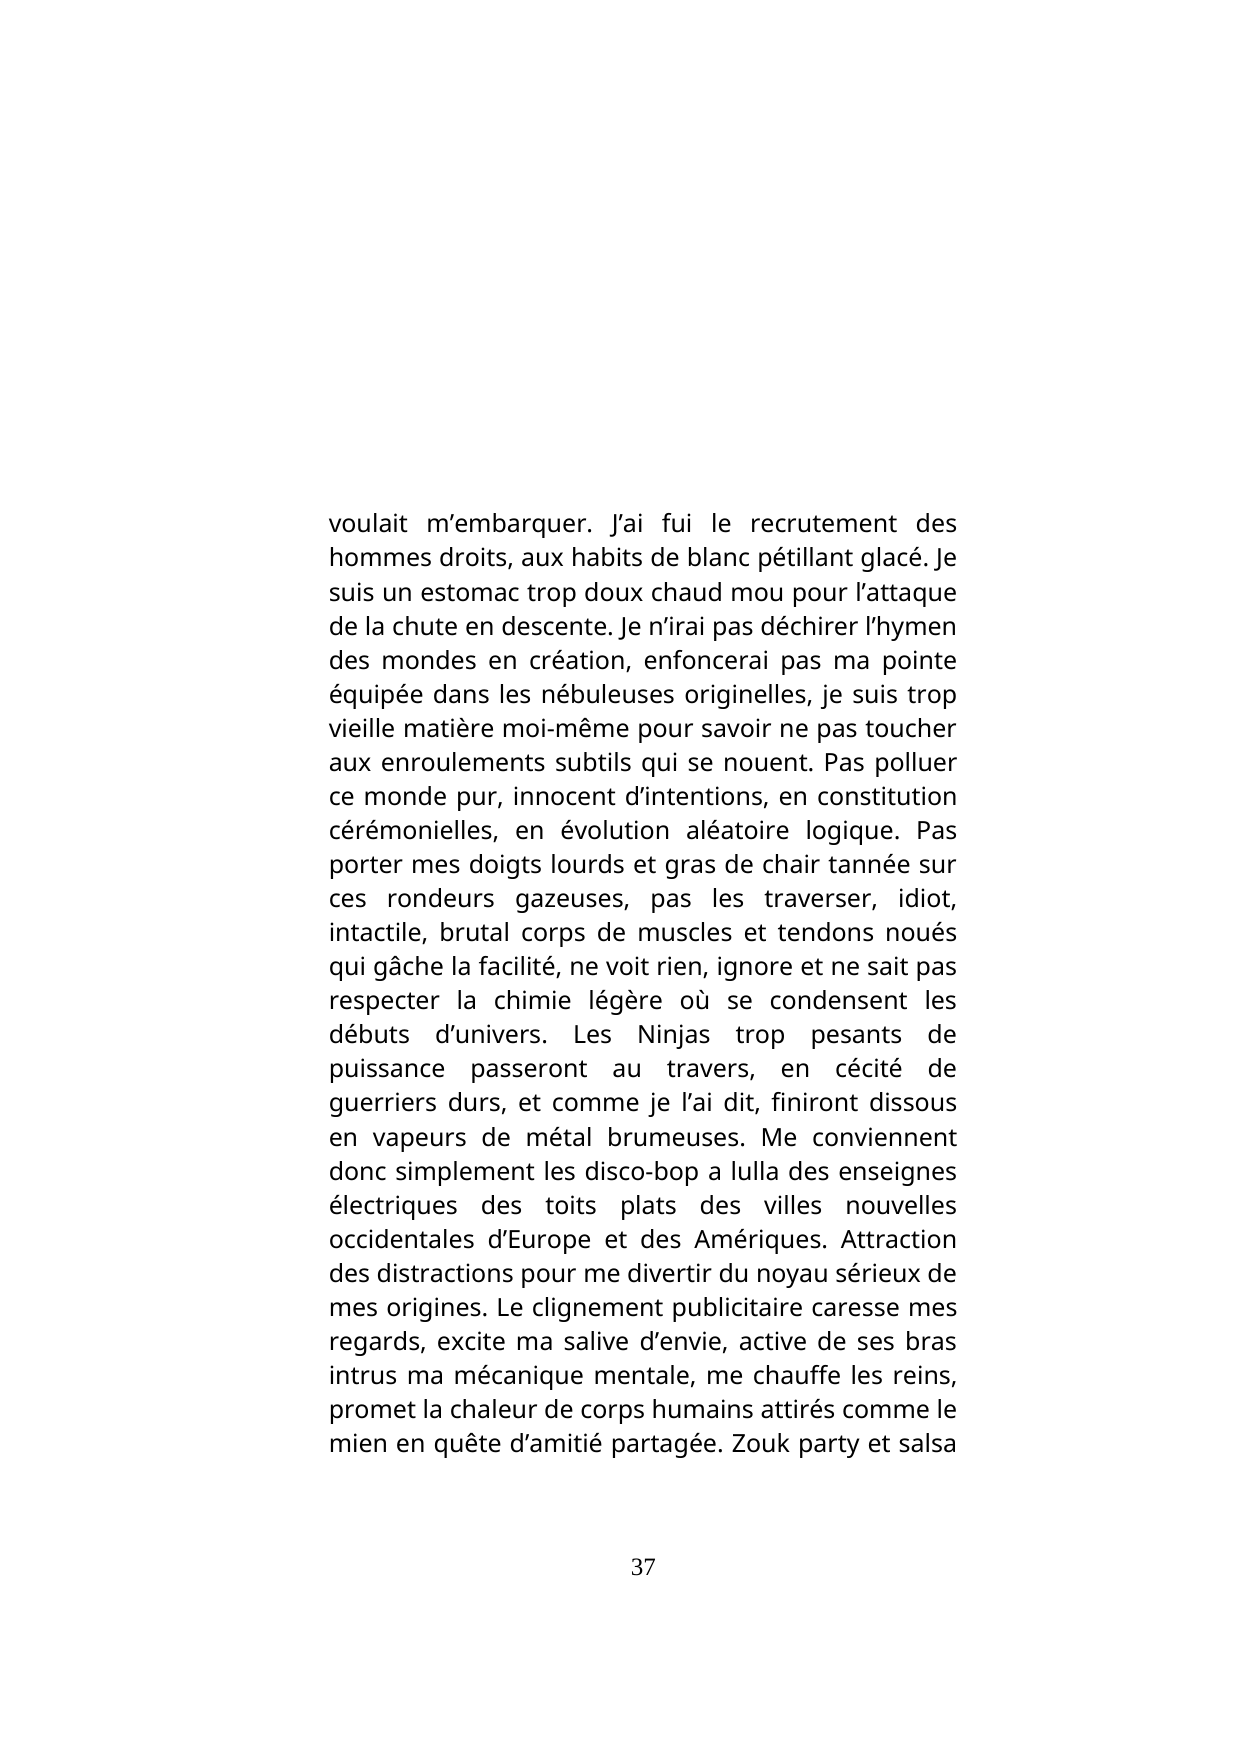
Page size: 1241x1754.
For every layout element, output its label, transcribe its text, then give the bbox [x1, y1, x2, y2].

text voulait m’embarquer. J’ai fui le recrutement des hommes droits, aux habits de blanc pétillant glacé. Je suis un estomac trop doux chaud mou pour l’attaque de la chute en descente. Je n’irai pas déchirer l’hymen des mondes en création, enfoncerai pas ma pointe équipée dans les nébuleuses originelles, je suis trop vieille matière moi-même pour savoir ne pas toucher aux enroulements subtils qui se nouent. Pas polluer ce monde pur, innocent d’intentions, en constitution cérémonielles, en évolution aléatoire logique. Pas porter mes doigts lourds et gras de chair tannée sur ces rondeurs gazeuses, pas les traverser, idiot, intactile, brutal corps de muscles et tendons noués qui gâche la facilité, ne voit rien, ignore et ne sait pas respecter la chimie légère où se condensent les débuts d’univers. Les Ninjas trop pesants de puissance passeront au travers, en cécité de guerriers durs, et comme je l’ai dit, finiront dissous en vapeurs de métal brumeuses. Me conviennent donc simplement les disco-bop a lulla des enseignes électriques des toits plats des villes nouvelles occidentales d’Europe et des Amériques. Attraction des distractions pour me divertir du noyau sérieux de mes origines. Le clignement publicitaire caresse mes regards, excite ma salive d’envie, active de ses bras intrus ma mécanique mentale, me chauffe les reins, promet la chaleur de corps humains attirés comme le mien en quête d’amitié partagée. Zouk party et salsa [328, 506, 958, 1460]
